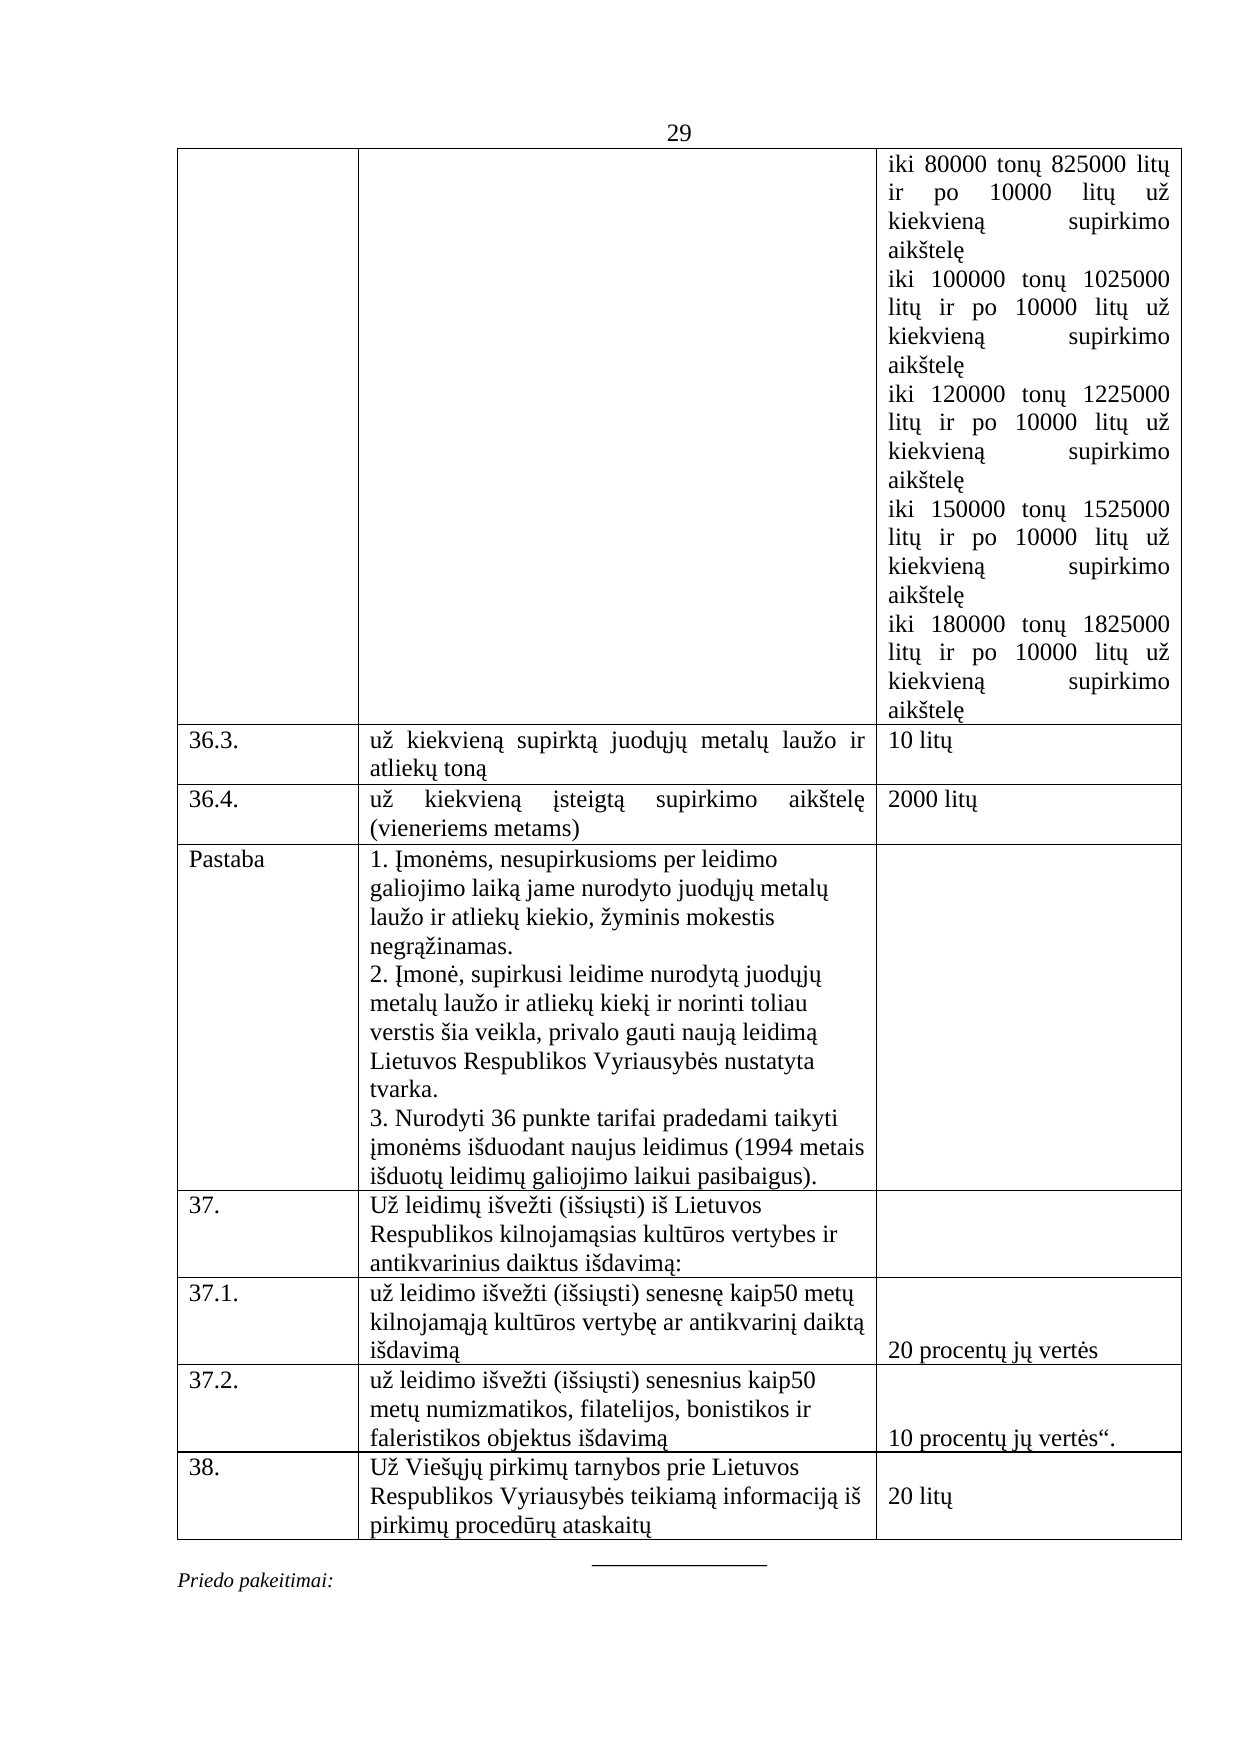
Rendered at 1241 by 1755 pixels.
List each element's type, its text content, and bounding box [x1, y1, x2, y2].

table_cell iki 80000 tonų 825000 litų ir po 10000 litų už kiekvieną supirkimo aikštelę iki 100000 tonų 1025000 litų ir po 10000 litų už kiekvieną supirkimo aikštelę iki 120000 tonų 1225000 litų ir po 10000 litų už kiekvieną supirkimo aikštelę iki 150000 tonų 1525000 litų ir po 10000 litų už kiekvieną supirkimo aikštelę iki 180000 tonų 1825000 litų ir po 10000 litų už kiekvieną supirkimo aikštelę [877, 149, 1181, 724]
table_cell Už leidimų išvežti (išsiųsti) iš Lietuvos Respublikos kilnojamąsias kultūros vertybes ir antikvarinius daiktus išdavimą: [359, 1191, 876, 1277]
table_cell 2000 litų [877, 785, 1181, 843]
table_cell [178, 149, 358, 724]
table_cell 37.2. [178, 1365, 358, 1451]
text ______________ [177, 1540, 1181, 1568]
table_cell už kiekvieną supirktą juodųjų metalų laužo ir atliekų toną [359, 725, 876, 783]
text Priedo pakeitimai: [177, 1568, 1181, 1592]
table_cell už leidimo išvežti (išsiųsti) senesnę kaip50 metų kilnojamąją kultūros vertybę ar antikvarinį daiktą išdavimą [359, 1278, 876, 1364]
table_cell 10 litų [877, 725, 1181, 783]
table_cell 20 procentų jų vertės [877, 1278, 1181, 1364]
table_cell už leidimo išvežti (išsiųsti) senesnius kaip50 metų numizmatikos, filatelijos, bonistikos ir faleristikos objektus išdavimą [359, 1365, 876, 1451]
table_cell Pastaba [178, 845, 358, 1189]
table_cell 38. [178, 1453, 358, 1539]
table_cell [359, 149, 876, 724]
table_cell [877, 1191, 1181, 1277]
table_cell Už Viešųjų pirkimų tarnybos prie Lietuvos Respublikos Vyriausybės teikiamą informaciją iš pirkimų procedūrų ataskaitų [359, 1453, 876, 1539]
table_cell 20 litų [877, 1453, 1181, 1539]
table_cell 36.4. [178, 785, 358, 843]
table_cell už kiekvieną įsteigtą supirkimo aikštelę (vieneriems metams) [359, 785, 876, 843]
table_cell 36.3. [178, 725, 358, 783]
table_cell 10 procentų jų vertės“. [877, 1365, 1181, 1451]
table_cell 37.1. [178, 1278, 358, 1364]
table_cell [877, 845, 1181, 1189]
table_cell 1. Įmonėms, nesupirkusioms per leidimo galiojimo laiką jame nurodyto juodųjų metalų laužo ir atliekų kiekio, žyminis mokestis negrąžinamas. 2. Įmonė, supirkusi leidime nurodytą juodųjų metalų laužo ir atliekų kiekį ir norinti toliau verstis šia veikla, privalo gauti naują leidimą Lietuvos Respublikos Vyriausybės nustatyta tvarka. 3. Nurodyti 36 punkte tarifai pradedami taikyti įmonėms išduodant naujus leidimus (1994 metais išduotų leidimų galiojimo laikui pasibaigus). [359, 845, 876, 1189]
table_cell 37. [178, 1191, 358, 1277]
